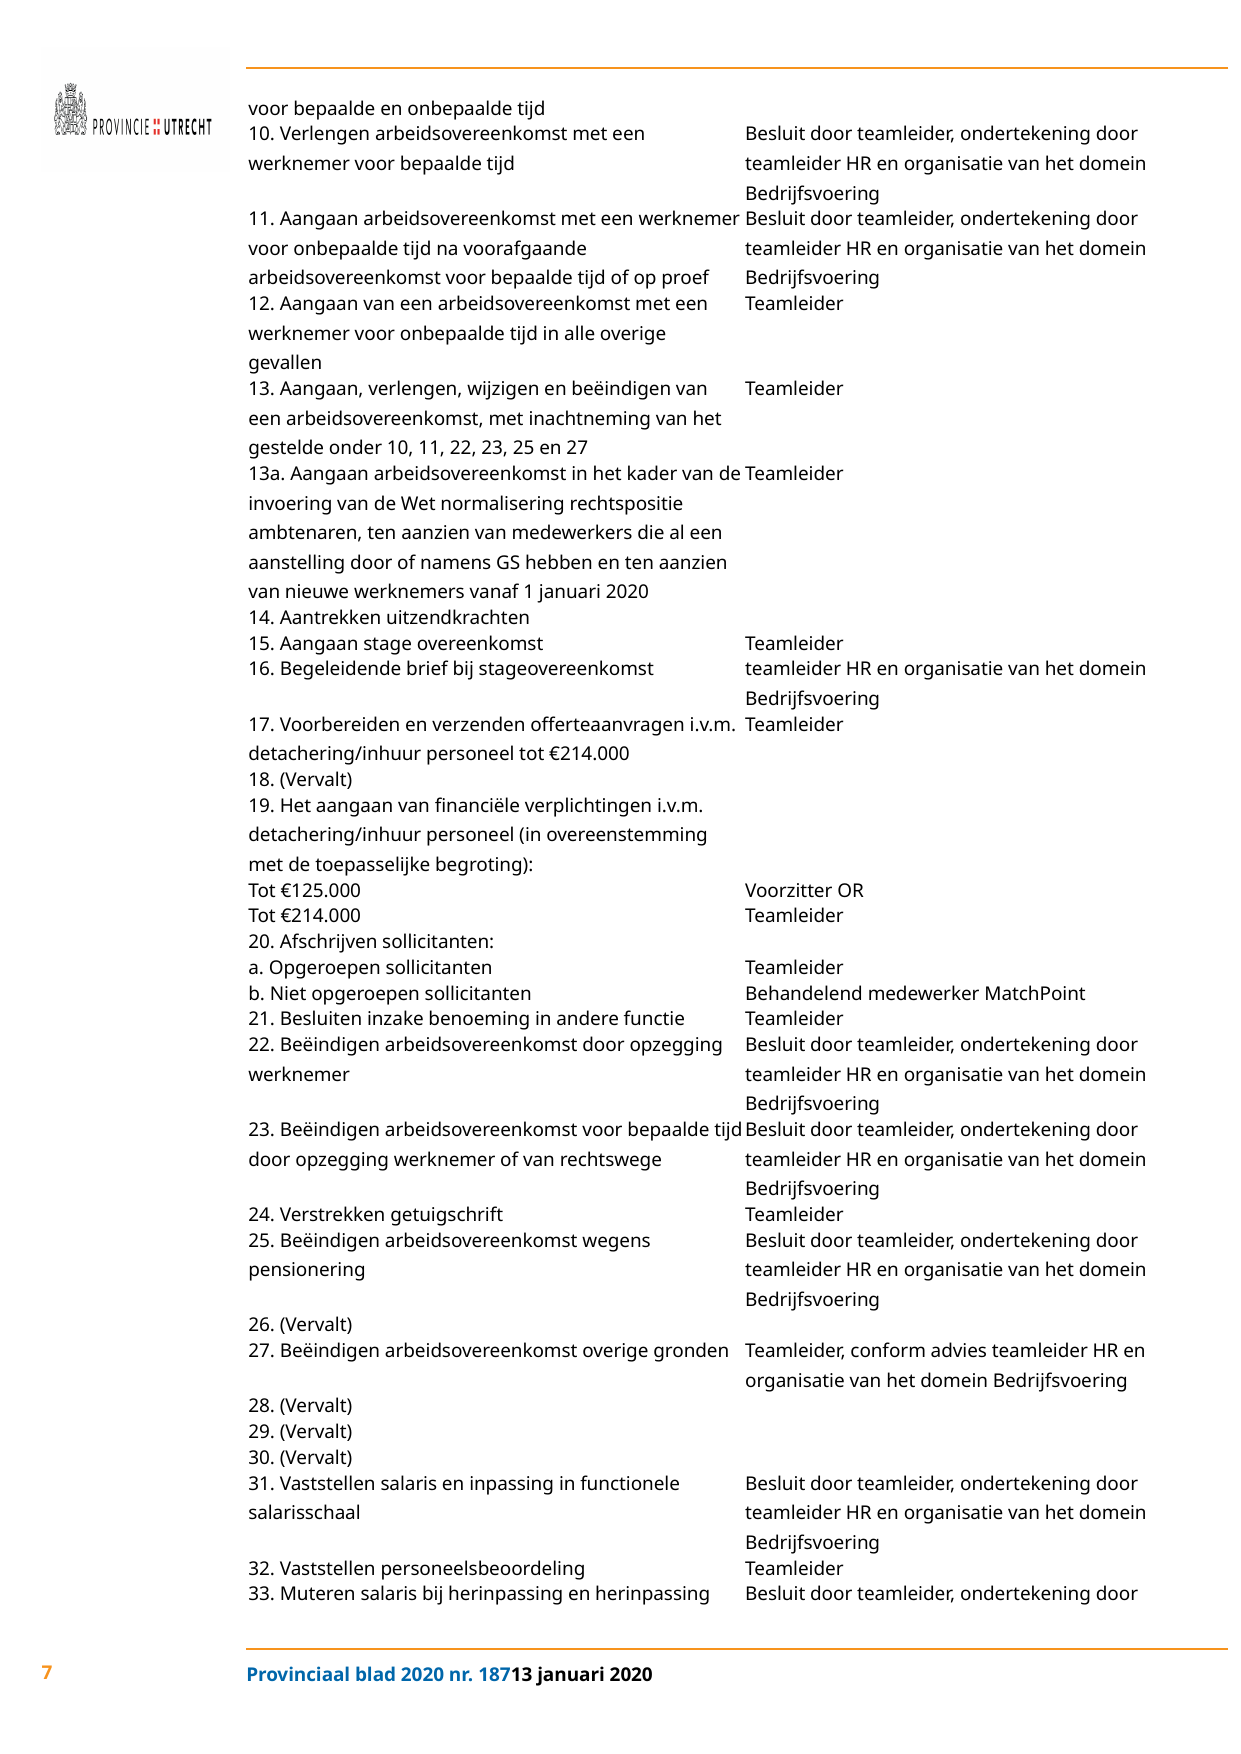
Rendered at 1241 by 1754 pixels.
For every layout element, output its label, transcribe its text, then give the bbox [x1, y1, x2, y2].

table_cell [745, 1393, 1152, 1418]
table_cell 33. Muteren salaris bij herinpassing en herinpassing [248, 1581, 745, 1606]
table_cell 18. (Vervalt) [248, 766, 745, 792]
table_cell 32. Vaststellen personeelsbeoordeling [248, 1555, 745, 1581]
table_cell 29. (Vervalt) [248, 1419, 745, 1444]
table_cell 14. Aantrekken uitzendkrachten [248, 604, 745, 630]
table_cell 31. Vaststellen salaris en inpassing in functionele salarisschaal [248, 1470, 745, 1555]
table_cell 11. Aangaan arbeidsovereenkomst met een werknemer voor onbepaalde tijd na voorafgaande arbeidsovereenkomst voor bepaalde tijd of op proef [248, 205, 745, 290]
table_cell 12. Aangaan van een arbeidsovereenkomst met een werknemer voor onbepaalde tijd in alle overige gevallen [248, 290, 745, 375]
table_cell 26. (Vervalt) [248, 1312, 745, 1337]
table_cell Teamleider [745, 1006, 1152, 1031]
table_cell 25. Beëindigen arbeidsovereenkomst wegens pensionering [248, 1227, 745, 1312]
table_cell Besluit door teamleider, ondertekening door [745, 1581, 1152, 1606]
table_cell 23. Beëindigen arbeidsovereenkomst voor bepaalde tijd door opzegging werknemer of van rechtswege [248, 1116, 745, 1201]
table_cell Besluit door teamleider, ondertekening door teamleider HR en organisatie van het domein Bedrijfsvoering [745, 1116, 1152, 1201]
table_cell [745, 604, 1152, 630]
table_cell Teamleider [745, 290, 1152, 375]
table_cell Besluit door teamleider, ondertekening door teamleider HR en organisatie van het domein Bedrijfsvoering [745, 1470, 1152, 1555]
table_cell voor bepaalde en onbepaalde tijd [248, 95, 745, 121]
table_cell Teamleider [745, 1201, 1152, 1227]
table_cell [745, 766, 1152, 792]
table_cell Tot €214.000 [248, 903, 745, 928]
table_cell Besluit door teamleider, ondertekening door teamleider HR en organisatie van het domein Bedrijfsvoering [745, 121, 1152, 205]
table_cell 28. (Vervalt) [248, 1393, 745, 1418]
table_cell 19. Het aangaan van financiële verplichtingen i.v.m. detachering/inhuur personeel (in overeenstemming met de toepasselijke begroting): [248, 792, 745, 877]
table_cell 27. Beëindigen arbeidsovereenkomst overige gronden [248, 1338, 745, 1393]
table_cell Teamleider [745, 630, 1152, 656]
table_cell Besluit door teamleider, ondertekening door teamleider HR en organisatie van het domein Bedrijfsvoering [745, 1031, 1152, 1116]
table_cell [745, 1419, 1152, 1444]
picture [41, 47, 231, 172]
table_cell [745, 928, 1152, 954]
table_cell [745, 1444, 1152, 1470]
table_cell b. Niet opgeroepen sollicitanten [248, 980, 745, 1006]
table_cell 10. Verlengen arbeidsovereenkomst met een werknemer voor bepaalde tijd [248, 121, 745, 205]
table_cell 22. Beëindigen arbeidsovereenkomst door opzegging werknemer [248, 1031, 745, 1116]
table_cell 20. Afschrijven sollicitanten: [248, 928, 745, 954]
table_cell 15. Aangaan stage overeenkomst [248, 630, 745, 656]
table_cell Voorzitter OR [745, 877, 1152, 903]
table_cell Besluit door teamleider, ondertekening door teamleider HR en organisatie van het domein Bedrijfsvoering [745, 1227, 1152, 1312]
table_cell [745, 792, 1152, 877]
table_cell Teamleider [745, 711, 1152, 766]
table_cell Teamleider [745, 954, 1152, 980]
table_cell a. Opgeroepen sollicitanten [248, 954, 745, 980]
table_cell Tot €125.000 [248, 877, 745, 903]
table_cell Teamleider [745, 903, 1152, 928]
table_cell Teamleider, conform advies teamleider HR en organisatie van het domein Bedrijfsvoering [745, 1338, 1152, 1393]
table_cell teamleider HR en organisatie van het domein Bedrijfsvoering [745, 656, 1152, 711]
table_cell 13a. Aangaan arbeidsovereenkomst in het kader van de invoering van de Wet normalisering rechtspositie ambtenaren, ten aanzien van medewerkers die al een aanstelling door of namens GS hebben en ten aanzien van nieuwe werknemers vanaf 1 januari 2020 [248, 460, 745, 604]
table_cell Behandelend medewerker MatchPoint [745, 980, 1152, 1006]
table_cell Teamleider [745, 375, 1152, 460]
table_cell Teamleider [745, 460, 1152, 604]
table_cell Teamleider [745, 1555, 1152, 1581]
table_cell 24. Verstrekken getuigschrift [248, 1201, 745, 1227]
table_cell [745, 1312, 1152, 1337]
table_cell 13. Aangaan, verlengen, wijzigen en beëindigen van een arbeidsovereenkomst, met inachtneming van het gestelde onder 10, 11, 22, 23, 25 en 27 [248, 375, 745, 460]
table_cell 17. Voorbereiden en verzenden offerteaanvragen i.v.m. detachering/inhuur personeel tot €214.000 [248, 711, 745, 766]
table_cell 21. Besluiten inzake benoeming in andere functie [248, 1006, 745, 1031]
table_cell 16. Begeleidende brief bij stageovereenkomst [248, 656, 745, 711]
table_cell Besluit door teamleider, ondertekening door teamleider HR en organisatie van het domein Bedrijfsvoering [745, 205, 1152, 290]
table_cell [745, 95, 1152, 121]
table_cell 30. (Vervalt) [248, 1444, 745, 1470]
